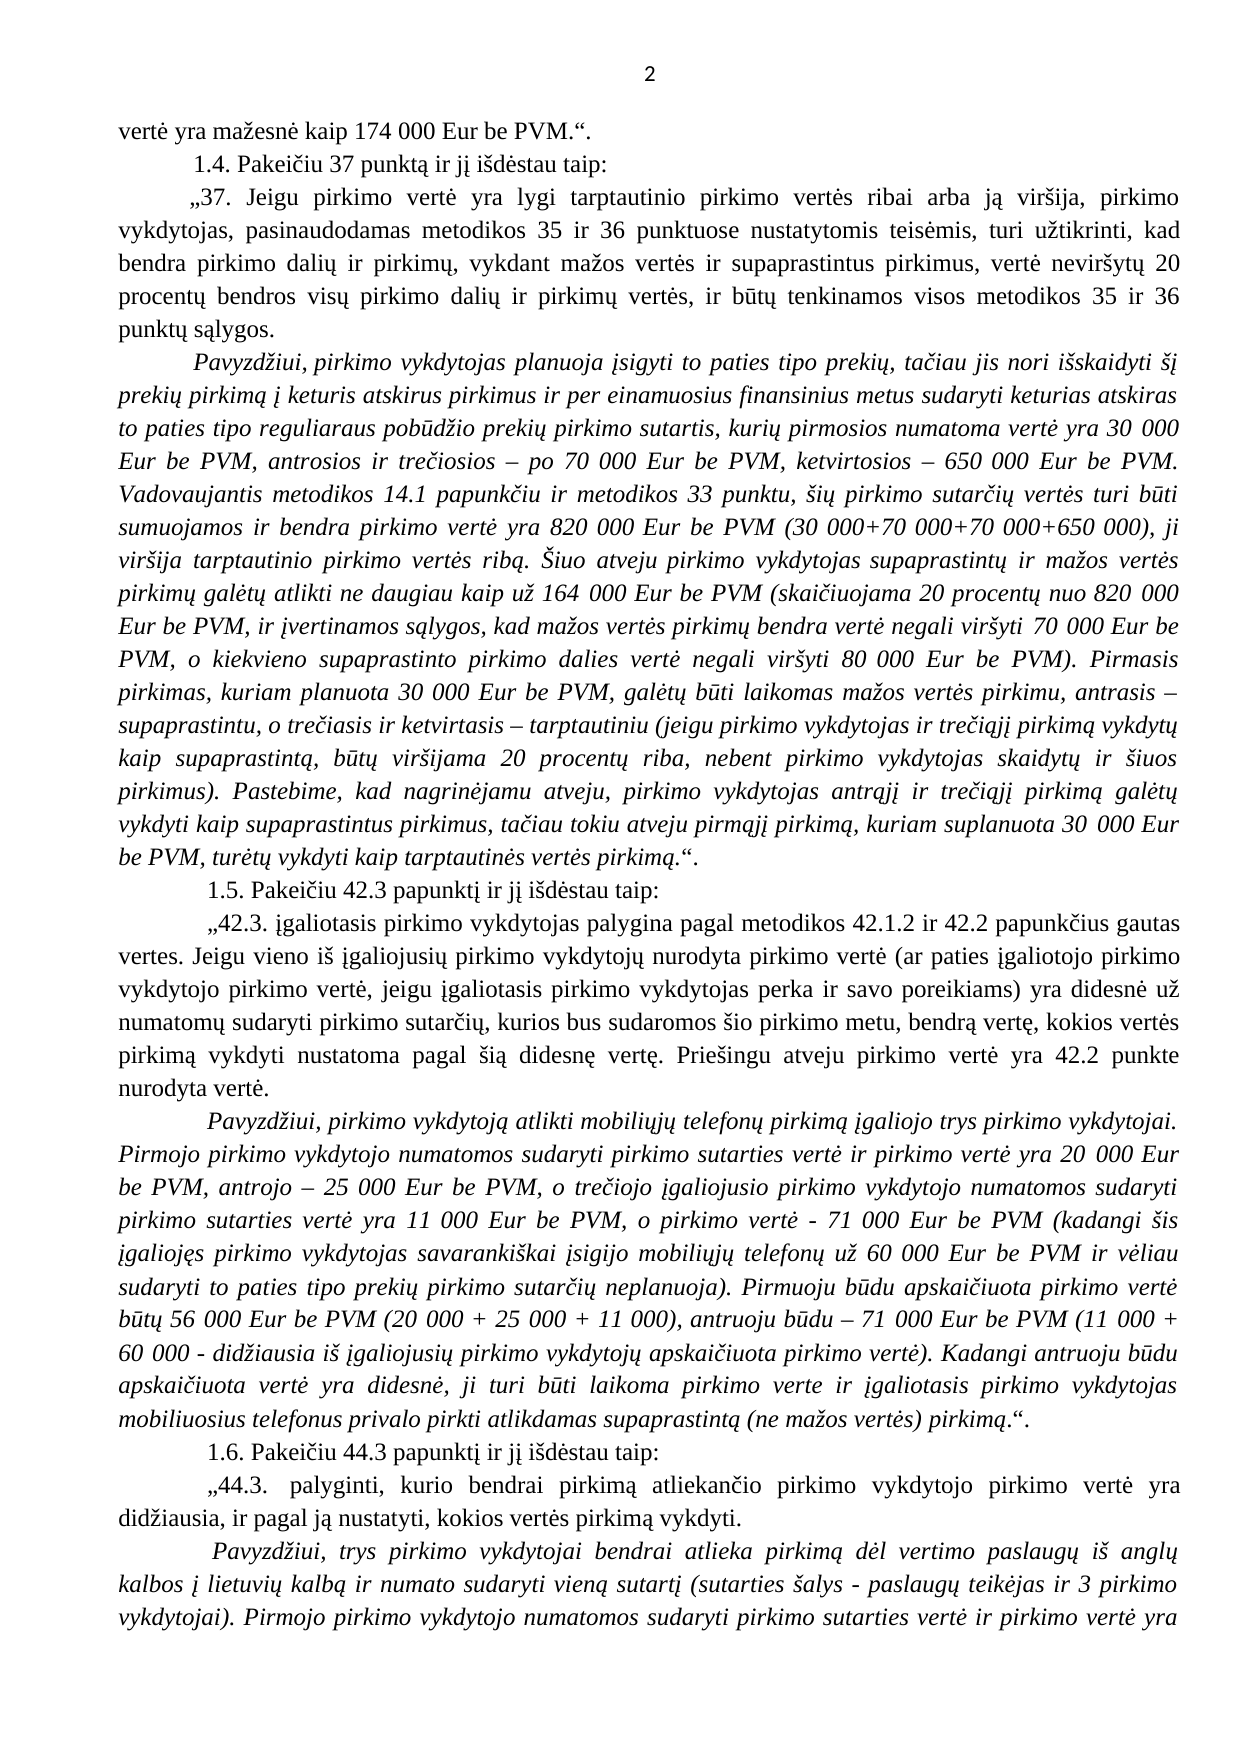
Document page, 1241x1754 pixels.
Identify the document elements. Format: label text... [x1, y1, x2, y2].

text 1.5. Pakeičiu 42.3 papunktį ir jį išdėstau taip: [118, 875, 1181, 904]
text vertė yra mažesnė kaip 174 000 Eur be PVM.“. [118, 116, 1181, 144]
text Pavyzdžiui, trys pirkimo vykdytojai bendrai atlieka pirkimą dėl vertimo paslaugų iš anglų kalbos į lietuvių kalbą ir numato sudaryti vieną sutartį (sutarties šalys - paslaugų teikėjas ir 3 pirkimo vykdytojai). Pirmojo pirkimo vykdytojo numatomos sudaryti pirkimo sutarties vertė ir pirkimo vertė yra [118, 1536, 1181, 1631]
text „42.3. įgaliotasis pirkimo vykdytojas palygina pagal metodikos 42.1.2 ir 42.2 papunkčius gautas vertes. Jeigu vieno iš įgaliojusių pirkimo vykdytojų nurodyta pirkimo vertė (ar paties įgaliotojo pirkimo vykdytojo pirkimo vertė, jeigu įgaliotasis pirkimo vykdytojas perka ir savo poreikiams) yra didesnė už numatomų sudaryti pirkimo sutarčių, kurios bus sudaromos šio pirkimo metu, bendrą vertę, kokios vertės pirkimą vykdyti nustatoma pagal šią didesnę vertę. Priešingu atveju pirkimo vertė yra 42.2 punkte nurodyta vertė. [118, 908, 1181, 1102]
text Pavyzdžiui, pirkimo vykdytojas planuoja įsigyti to paties tipo prekių, tačiau jis nori išskaidyti šį prekių pirkimą į keturis atskirus pirkimus ir per einamuosius finansinius metus sudaryti keturias atskiras to paties tipo reguliaraus pobūdžio prekių pirkimo sutartis, kurių pirmosios numatoma vertė yra 30 000 Eur be PVM, antrosios ir trečiosios – po 70 000 Eur be PVM, ketvirtosios – 650 000 Eur be PVM. Vadovaujantis metodikos 14.1 papunkčiu ir metodikos 33 punktu, šių pirkimo sutarčių vertės turi būti sumuojamos ir bendra pirkimo vertė yra 820 000 Eur be PVM (30 000+70 000+70 000+650 000), ji viršija tarptautinio pirkimo vertės ribą. Šiuo atveju pirkimo vykdytojas supaprastintų ir mažos vertės pirkimų galėtų atlikti ne daugiau kaip už 164 000 Eur be PVM (skaičiuojama 20 procentų nuo 820 000 Eur be PVM, ir įvertinamos sąlygos, kad mažos vertės pirkimų bendra vertė negali viršyti 70 000 Eur be PVM, o kiekvieno supaprastinto pirkimo dalies vertė negali viršyti 80 000 Eur be PVM). Pirmasis pirkimas, kuriam planuota 30 000 Eur be PVM, galėtų būti laikomas mažos vertės pirkimu, antrasis – supaprastintu, o trečiasis ir ketvirtasis – tarptautiniu (jeigu pirkimo vykdytojas ir trečiąjį pirkimą vykdytų kaip supaprastintą, būtų viršijama 20 procentų riba, nebent pirkimo vykdytojas skaidytų ir šiuos pirkimus). Pastebime, kad nagrinėjamu atveju, pirkimo vykdytojas antrąjį ir trečiąjį pirkimą galėtų vykdyti kaip supaprastintus pirkimus, tačiau tokiu atveju pirmąjį pirkimą, kuriam suplanuota 30 000 Eur be PVM, turėtų vykdyti kaip tarptautinės vertės pirkimą.“. [118, 347, 1181, 871]
text 1.4. Pakeičiu 37 punktą ir jį išdėstau taip: [118, 149, 1181, 178]
text „44.3. palyginti, kurio bendrai pirkimą atliekančio pirkimo vykdytojo pirkimo vertė yra didžiausia, ir pagal ją nustatyti, kokios vertės pirkimą vykdyti. [118, 1470, 1181, 1531]
text Pavyzdžiui, pirkimo vykdytoją atlikti mobiliųjų telefonų pirkimą įgaliojo trys pirkimo vykdytojai. Pirmojo pirkimo vykdytojo numatomos sudaryti pirkimo sutarties vertė ir pirkimo vertė yra 20 000 Eur be PVM, antrojo – 25 000 Eur be PVM, o trečiojo įgaliojusio pirkimo vykdytojo numatomos sudaryti pirkimo sutarties vertė yra 11 000 Eur be PVM, o pirkimo vertė - 71 000 Eur be PVM (kadangi šis įgaliojęs pirkimo vykdytojas savarankiškai įsigijo mobiliųjų telefonų už 60 000 Eur be PVM ir vėliau sudaryti to paties tipo prekių pirkimo sutarčių neplanuoja). Pirmuoju būdu apskaičiuota pirkimo vertė būtų 56 000 Eur be PVM (20 000 + 25 000 + 11 000), antruoju būdu – 71 000 Eur be PVM (11 000 + 60 000 - didžiausia iš įgaliojusių pirkimo vykdytojų apskaičiuota pirkimo vertė). Kadangi antruoju būdu apskaičiuota vertė yra didesnė, ji turi būti laikoma pirkimo verte ir įgaliotasis pirkimo vykdytojas mobiliuosius telefonus privalo pirkti atlikdamas supaprastintą (ne mažos vertės) pirkimą.“. [118, 1106, 1181, 1432]
text „37. Jeigu pirkimo vertė yra lygi tarptautinio pirkimo vertės ribai arba ją viršija, pirkimo vykdytojas, pasinaudodamas metodikos 35 ir 36 punktuose nustatytomis teisėmis, turi užtikrinti, kad bendra pirkimo dalių ir pirkimų, vykdant mažos vertės ir supaprastintus pirkimus, vertė neviršytų 20 procentų bendros visų pirkimo dalių ir pirkimų vertės, ir būtų tenkinamos visos metodikos 35 ir 36 punktų sąlygos. [118, 182, 1181, 343]
text 1.6. Pakeičiu 44.3 papunktį ir jį išdėstau taip: [118, 1437, 1181, 1465]
